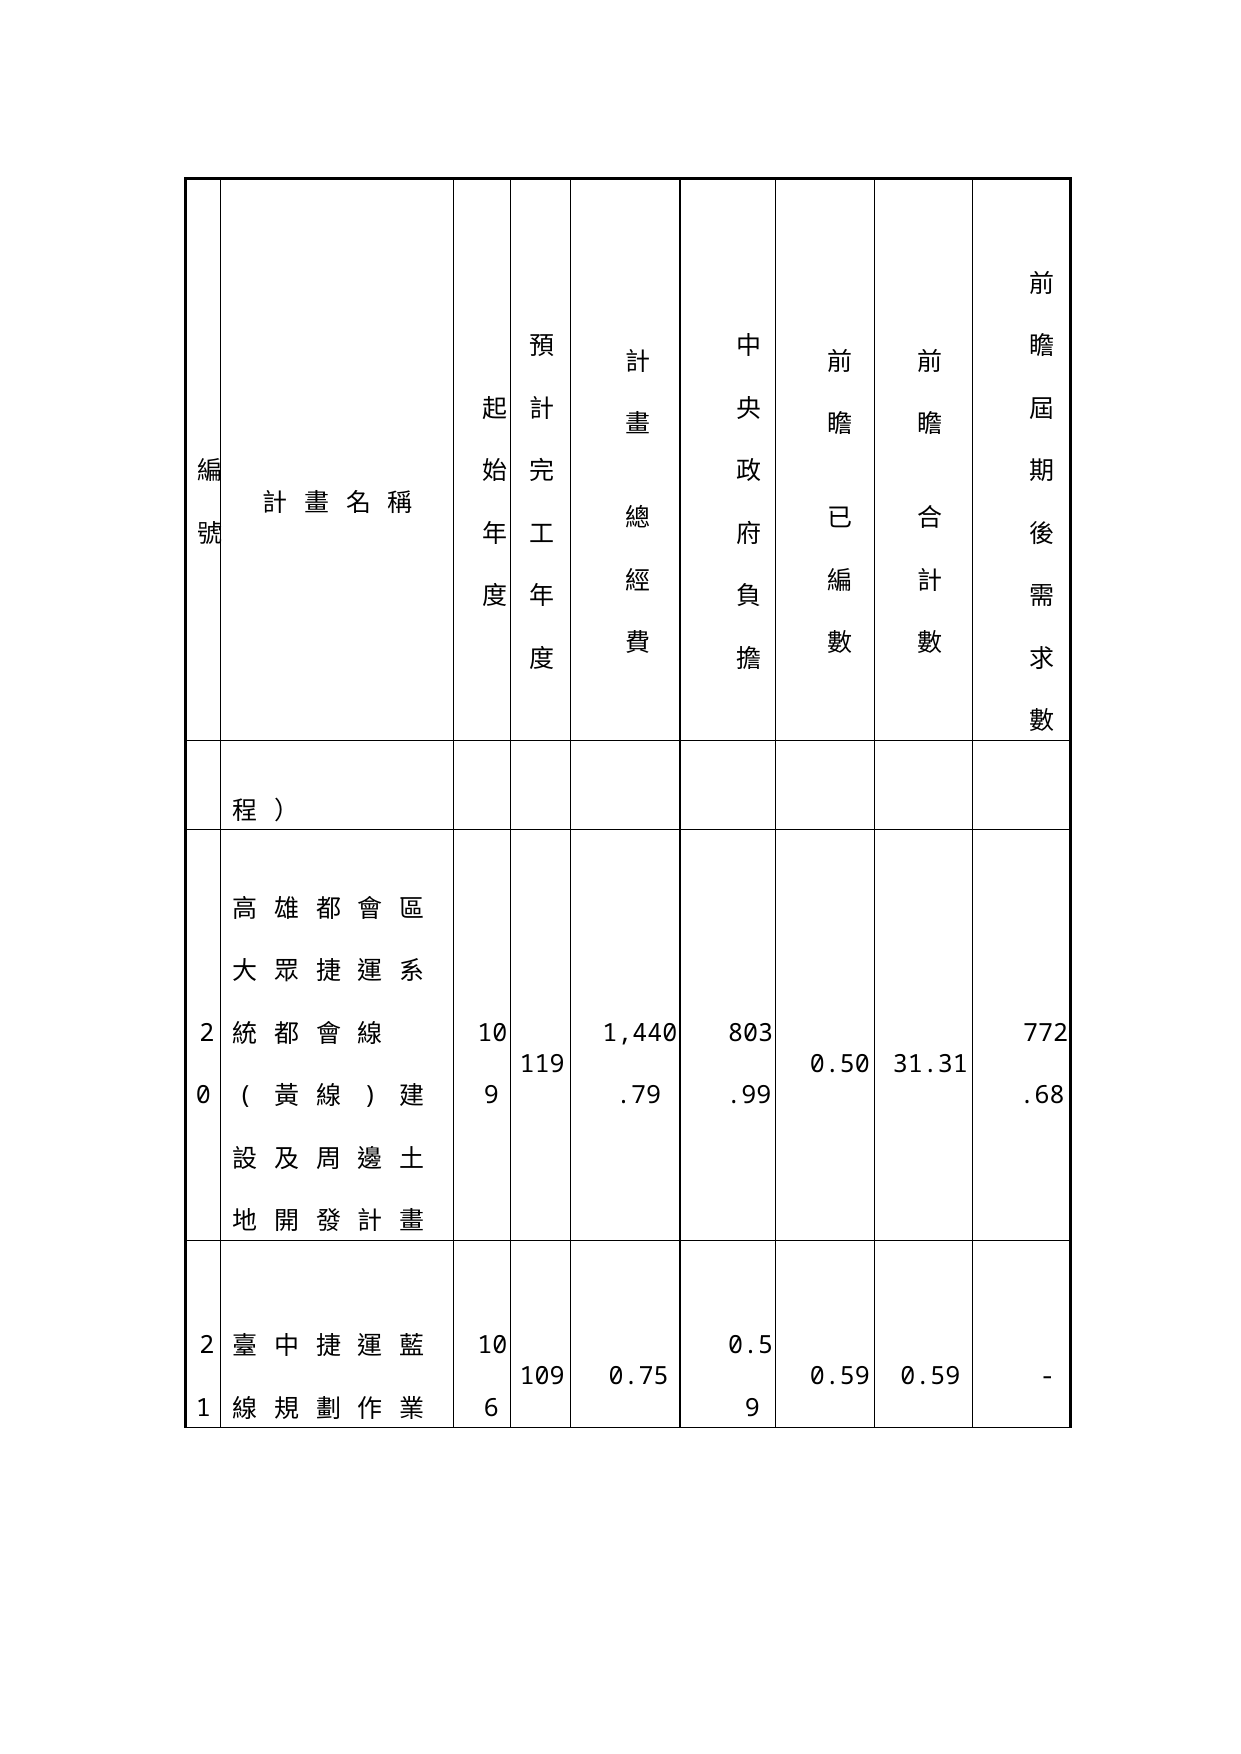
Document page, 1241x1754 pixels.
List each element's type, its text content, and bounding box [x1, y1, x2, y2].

table_header 中央政府負擔 [681, 180, 775, 740]
table_header 編號 [187, 180, 220, 740]
table_cell 0.59 [681, 1241, 775, 1427]
table_cell 0.59 [776, 1241, 874, 1427]
table_cell 109 [454, 830, 510, 1240]
table_header 起始年度 [454, 180, 510, 740]
table_header 前瞻 已編數 [776, 180, 874, 740]
table_cell 臺中捷運藍線規劃作業 [221, 1241, 453, 1427]
table_header 計畫 總經費 [571, 180, 679, 740]
table_cell 0.50 [776, 830, 874, 1240]
table_cell [511, 741, 570, 829]
table_cell 程） [221, 741, 453, 829]
table_cell 106 [454, 1241, 510, 1427]
table_header 預計完工年度 [511, 180, 570, 740]
table_cell [875, 741, 972, 829]
table_cell 31.31 [875, 830, 972, 1240]
table_header 計畫名稱 [221, 180, 453, 740]
table_header 前瞻 合計數 [875, 180, 972, 740]
table_cell 0.59 [875, 1241, 972, 1427]
table_cell [187, 741, 220, 829]
table_cell 0.75 [571, 1241, 679, 1427]
table_cell 119 [511, 830, 570, 1240]
table_cell 109 [511, 1241, 570, 1427]
table_cell [681, 741, 775, 829]
table_cell 21 [187, 1241, 220, 1427]
table_cell 高雄都會區大眾捷運系統都會線(黃線)建設及周邊土地開發計畫 [221, 830, 453, 1240]
table_cell - [973, 1241, 1069, 1427]
table_cell [776, 741, 874, 829]
table_cell [973, 741, 1069, 829]
table_cell [454, 741, 510, 829]
table_cell 772.68 [973, 830, 1069, 1240]
table_cell 20 [187, 830, 220, 1240]
table_header 前瞻屆期後需求數 [973, 180, 1069, 740]
table_cell 803.99 [681, 830, 775, 1240]
table_cell [571, 741, 679, 829]
table_cell 1,440.79 [571, 830, 679, 1240]
